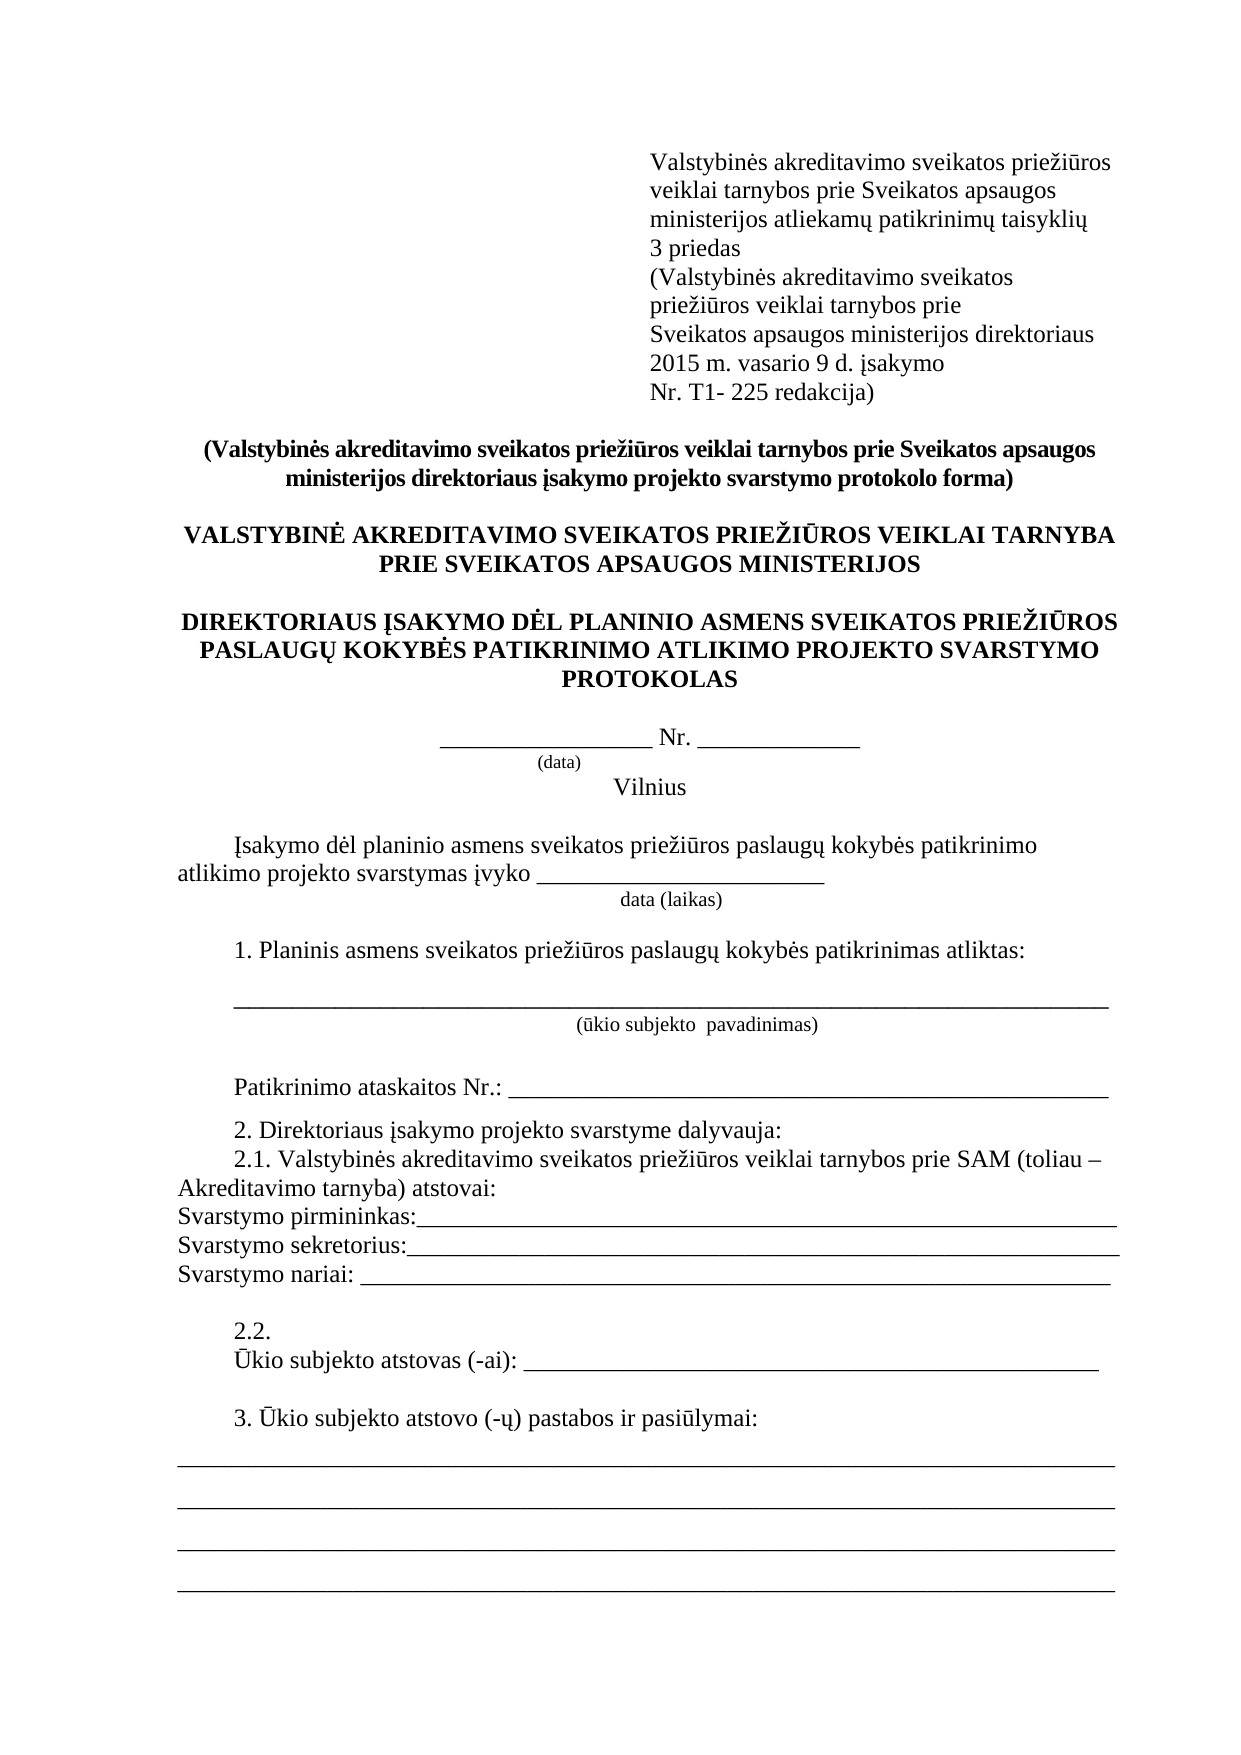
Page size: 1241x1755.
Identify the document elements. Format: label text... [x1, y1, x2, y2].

text Svarstymo sekretorius:_________________________________________________________ [177, 1230, 1122, 1259]
text 2. Direktoriaus įsakymo projekto svarstyme dalyvauja: [177, 1115, 1122, 1144]
text 3. Ūkio subjekto atstovo (-ų) pastabos ir pasiūlymai: [177, 1403, 1122, 1431]
text data (laikas) [177, 887, 1122, 911]
text Sveikatos apsaugos ministerijos direktoriaus [649, 319, 1122, 348]
text (data) [177, 751, 1122, 772]
text 2.1. Valstybinės akreditavimo sveikatos priežiūros veiklai tarnybos prie SAM (toliau – [177, 1144, 1122, 1173]
text Ūkio subjekto atstovas (-ai): ______________________________________________ [177, 1345, 1122, 1374]
text ___________________________________________________________________________ [177, 1515, 1122, 1556]
text DIREKTORIAUS ĮSAKYMO DĖL PLANINIO ASMENS SVEIKATOS PRIEŽIŪROS PASLAUGŲ KOKYBĖS PATIKRINIMO ATLIKIMO PROJEKTO SVARSTYMO PROTOKOLAS [177, 607, 1122, 693]
text veiklai tarnybos prie Sveikatos apsaugos [649, 176, 1122, 204]
text atlikimo projekto svarstymas įvyko _______________________ [177, 858, 1122, 887]
text VALSTYBINĖ AKREDITAVIMO SVEIKATOS PRIEŽIŪROS VEIKLAI TARNYBA PRIE SVEIKATOS APSAUGOS MINISTERIJOS [177, 521, 1122, 578]
text ___________________________________________________________________________ [177, 1473, 1122, 1515]
text _________________ Nr. _____________ [177, 722, 1122, 751]
text Įsakymo dėl planinio asmens sveikatos priežiūros paslaugų kokybės patikrinimo [177, 830, 1122, 858]
text priežiūros veiklai tarnybos prie [649, 291, 1122, 319]
text Vilnius [177, 772, 1122, 801]
text (Valstybinės akreditavimo sveikatos priežiūros veiklai tarnybos prie Sveikatos apsaugos ministerijos direktoriaus įsakymo projekto svarstymo protokolo forma) [177, 434, 1122, 492]
text Valstybinės akreditavimo sveikatos priežiūros [649, 147, 1122, 176]
text Svarstymo nariai: ____________________________________________________________ [177, 1259, 1122, 1288]
text 2015 m. vasario 9 d. įsakymo [649, 348, 1122, 377]
text 2.2. [177, 1316, 1122, 1345]
text 1. Planinis asmens sveikatos priežiūros paslaugų kokybės patikrinimas atliktas: [177, 935, 1122, 964]
text 3 priedas [649, 233, 1122, 262]
text ___________________________________________________________________________ [177, 1431, 1122, 1473]
text Akreditavimo tarnyba) atstovai: [177, 1173, 1122, 1201]
text Patikrinimo ataskaitos Nr.: ________________________________________________ [177, 1072, 1122, 1101]
text (ūkio subjekto pavadinimas) [177, 1012, 1122, 1036]
text Svarstymo pirmininkas:________________________________________________________ [177, 1201, 1122, 1230]
text (Valstybinės akreditavimo sveikatos [649, 262, 1122, 291]
text Nr. T1- 225 redakcija) [649, 377, 1122, 406]
text ministerijos atliekamų patikrinimų taisyklių [649, 204, 1122, 233]
text ___________________________________________________________________________ [177, 1556, 1122, 1598]
text ____________________________________________________________ [177, 978, 1122, 1012]
